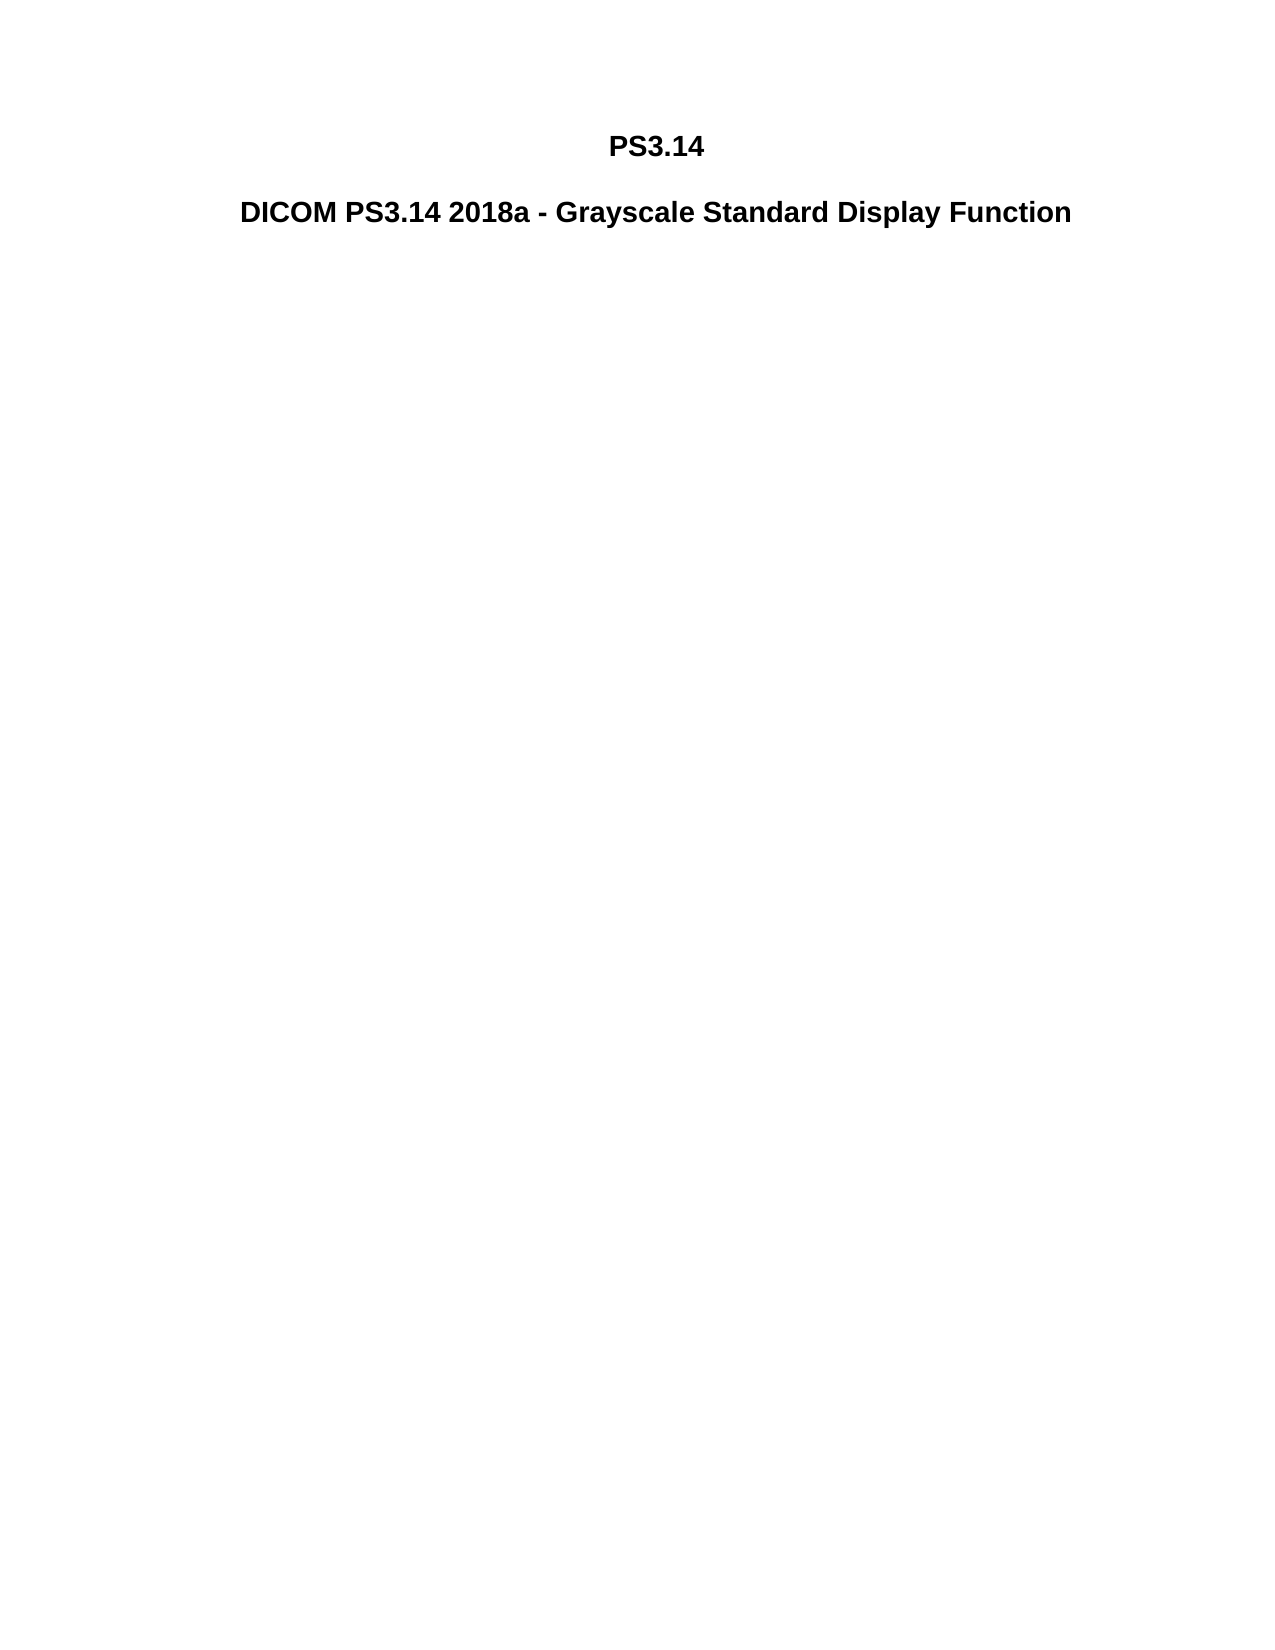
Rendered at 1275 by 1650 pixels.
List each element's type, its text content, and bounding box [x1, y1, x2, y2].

text PS3.14 [112, 129, 1200, 162]
text DICOM PS3.14 2018a - Grayscale Standard Display Function [112, 195, 1200, 228]
